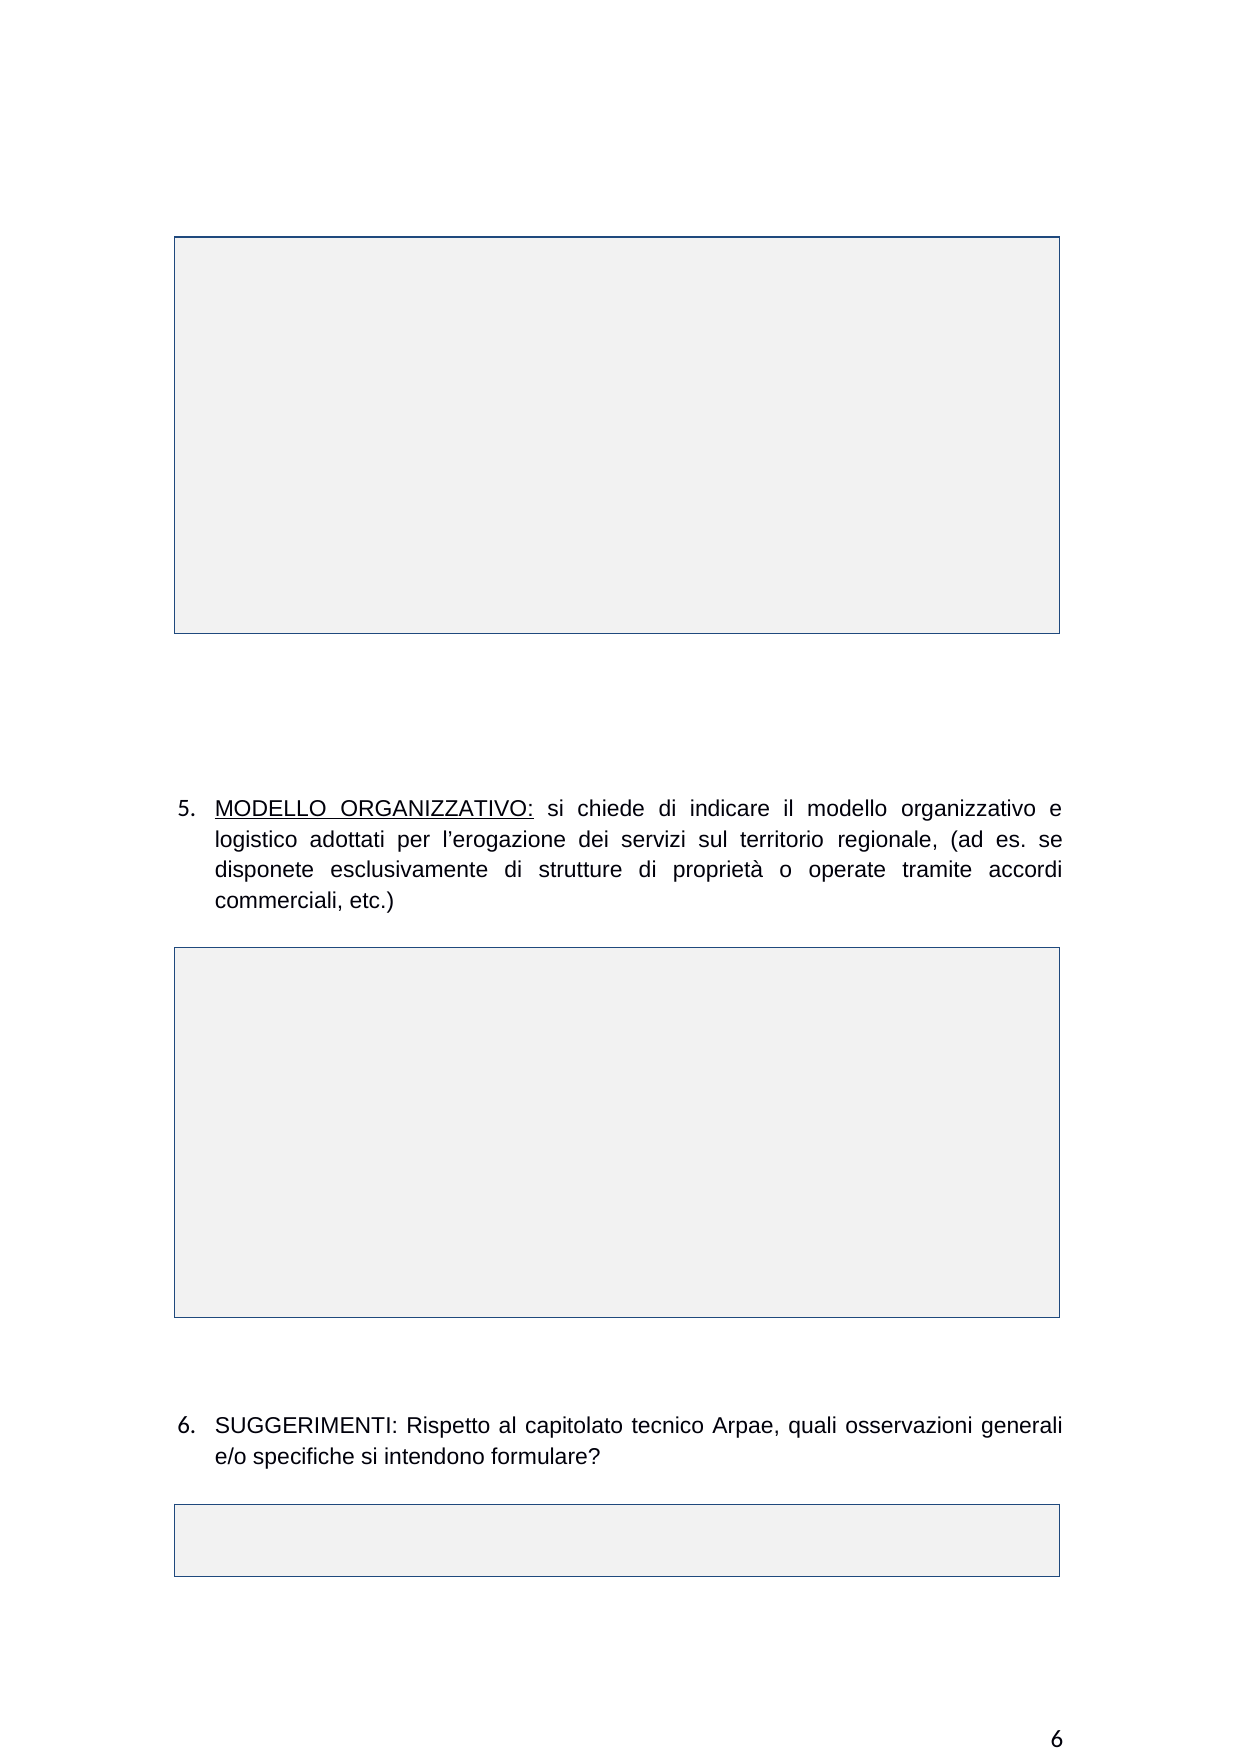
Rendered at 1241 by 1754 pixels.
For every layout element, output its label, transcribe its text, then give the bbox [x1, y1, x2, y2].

list SUGGERIMENTI: Rispetto al capitolato tecnico Arpae, quali osservazioni generali e/o specifiche si intendono formulare? [177, 1409, 1063, 1469]
table_header [175, 238, 1059, 633]
list MODELLO ORGANIZZATIVO: si chiede di indicare il modello organizzativo e logistico adottati per l’erogazione dei servizi sul territorio regionale, (ad es. se disponete esclusivamente di strutture di proprietà o operate tramite accordi commerciali, etc.) [177, 792, 1063, 913]
table_header [175, 1505, 1059, 1576]
table_header [175, 948, 1059, 1317]
